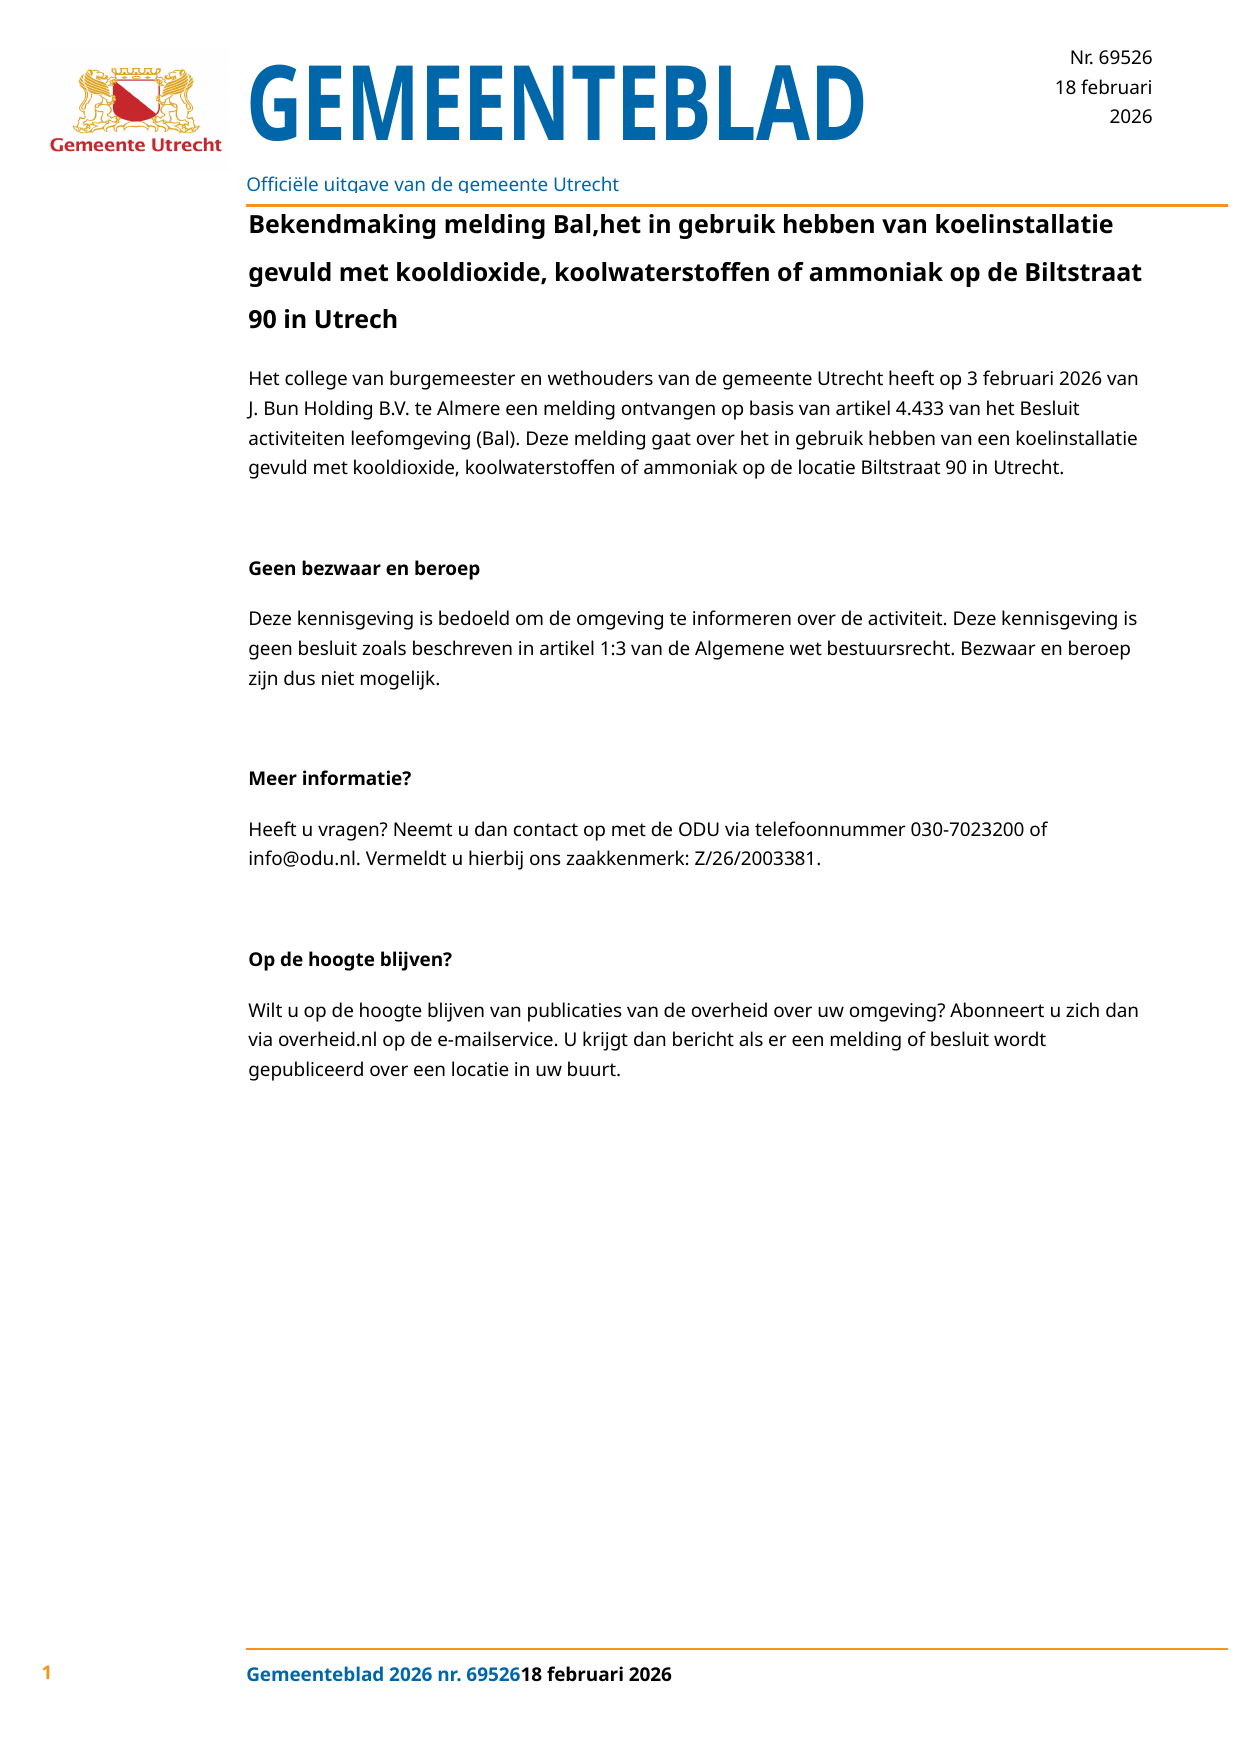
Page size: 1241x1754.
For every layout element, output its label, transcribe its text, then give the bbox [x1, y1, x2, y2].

text Heeft u vragen? Neemt u dan contact op met de ODU via telefoonnummer 030-7023200 of info@odu.nl. Vermeldt u hierbij ons zaakkenmerk: Z/26/2003381. [248, 816, 1152, 871]
picture [41, 47, 231, 172]
text Wilt u op de hoogte blijven van publicaties van de overheid over uw omgeving? Abonneert u zich dan via overheid.nl op de e-mailservice. U krijgt dan bericht als er een melding of besluit wordt gepubliceerd over een locatie in uw buurt. [248, 997, 1152, 1082]
text Deze kennisgeving is bedoeld om de omgeving te informeren over de activiteit. Deze kennisgeving is geen besluit zoals beschreven in artikel 1:3 van de Algemene wet bestuursrecht. Bezwaar en beroep zijn dus niet mogelijk. [248, 606, 1152, 690]
text Meer informatie? [248, 766, 1152, 791]
text Bekendmaking melding Bal,het in gebruik hebben van koelinstallatie gevuld met kooldioxide, koolwaterstoffen of ammoniak op de Biltstraat 90 in Utrech [248, 207, 1152, 336]
text Geen bezwaar en beroep [248, 555, 1152, 581]
text Op de hoogte blijven? [248, 946, 1152, 972]
text Het college van burgemeester en wethouders van de gemeente Utrecht heeft op 3 februari 2026 van J. Bun Holding B.V. te Almere een melding ontvangen op basis van artikel 4.433 van het Besluit activiteiten leefomgeving (Bal). Deze melding gaat over het in gebruik hebben van een koelinstallatie gevuld met kooldioxide, koolwaterstoffen of ammoniak op de locatie Biltstraat 90 in Utrecht. [248, 366, 1152, 480]
